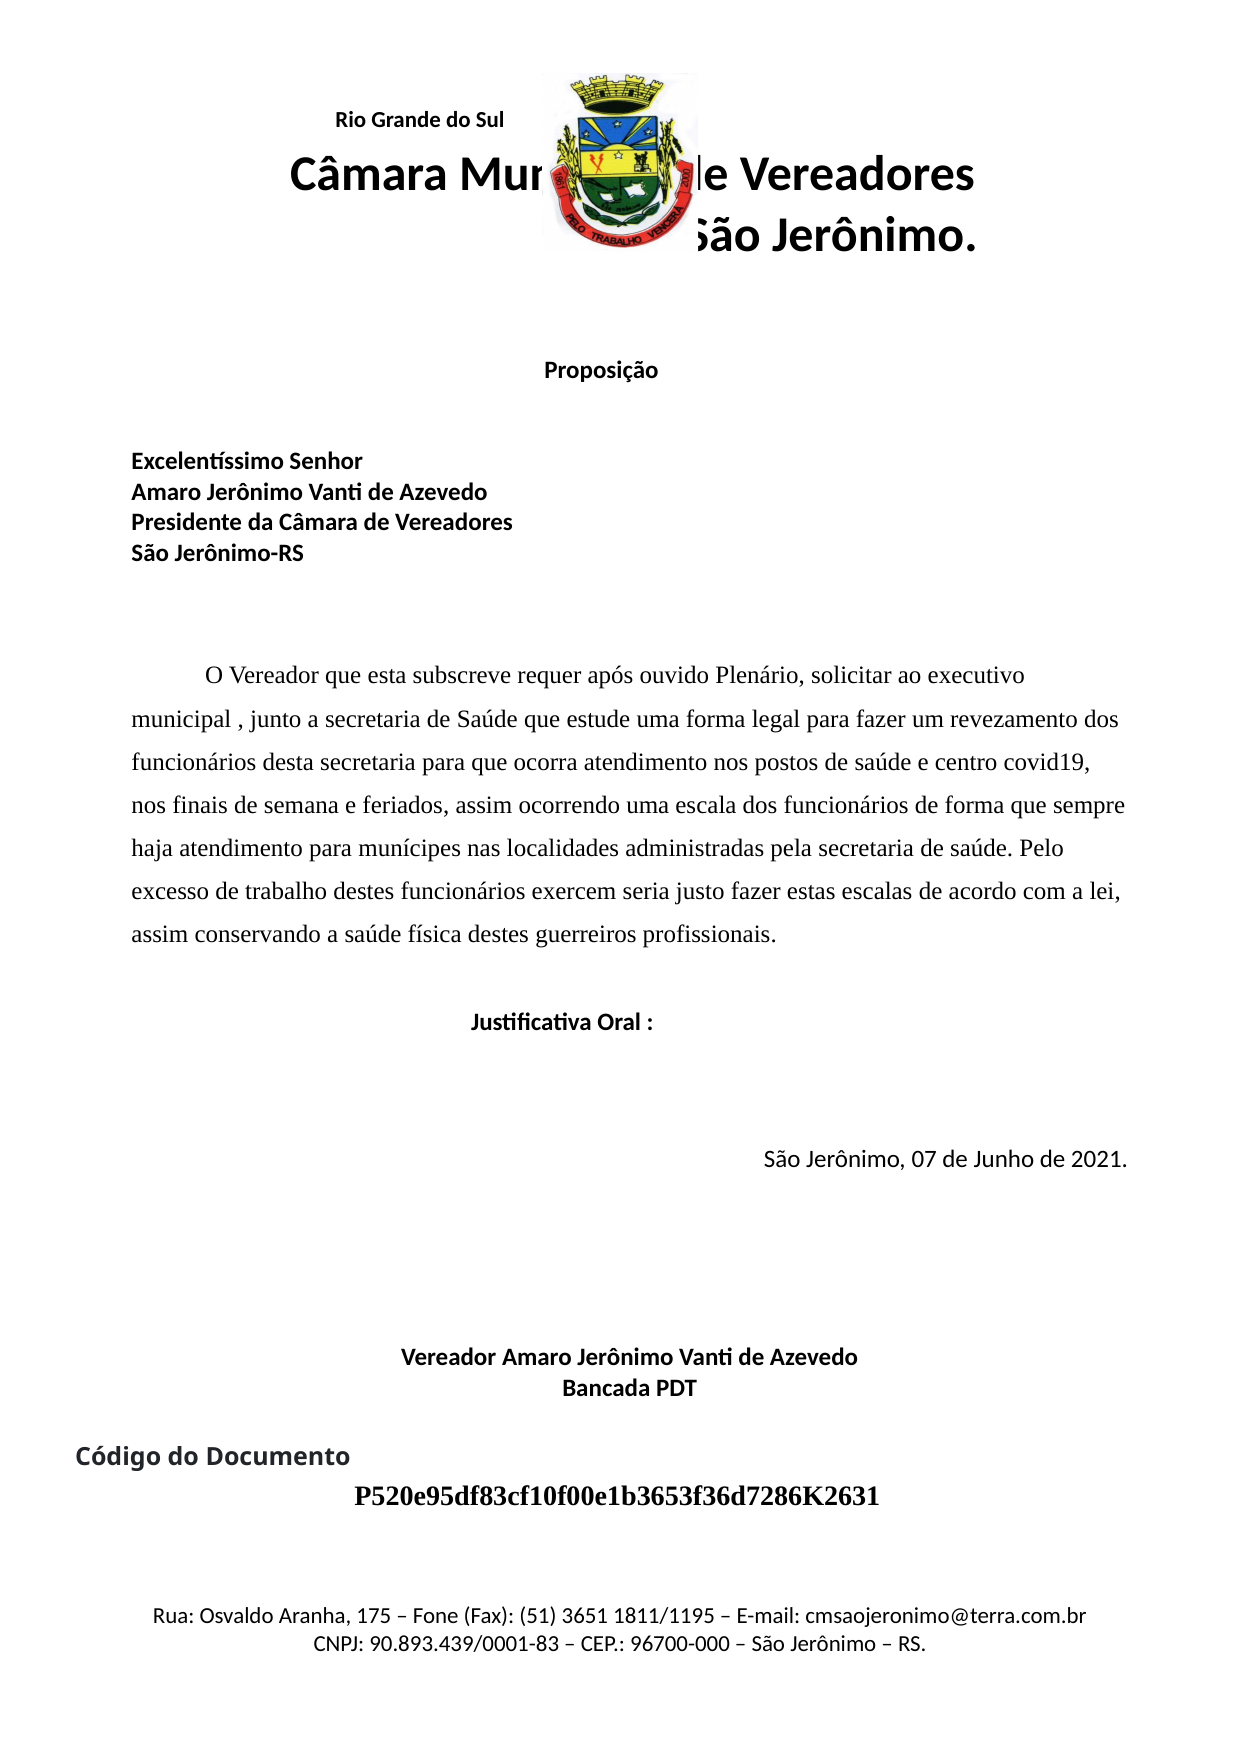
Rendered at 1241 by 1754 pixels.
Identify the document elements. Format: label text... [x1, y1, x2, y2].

text O Vereador que esta subscreve requer após ouvido Plenário, solicitar ao executivo municipal , junto a secretaria de Saúde que estude uma forma legal para fazer um revezamento dos funcionários desta secretaria para que ocorra atendimento nos postos de saúde e centro covid19, nos finais de semana e feriados, assim ocorrendo uma escala dos funcionários de forma que sempre haja atendimento para munícipes nas localidades administradas pela secretaria de saúde. Pelo excesso de trabalho destes funcionários exercem seria justo fazer estas escalas de acordo com a lei, assim conservando a saúde física destes guerreiros profissionais. [131, 659, 1128, 948]
text Amaro Jerônimo Vanti de Azevedo [131, 476, 1128, 506]
text São Jerônimo, 07 de Junho de 2021. [131, 1143, 1128, 1173]
text Código do Documento [75, 1439, 1165, 1473]
subtitle Bancada PDT [131, 1372, 1128, 1402]
text Excelentíssimo Senhor [131, 445, 1128, 476]
table_header [75, 1512, 1137, 1546]
text Vereador Amaro Jerônimo Vanti de Azevedo [131, 1341, 1128, 1372]
text Justificativa Oral : [131, 1006, 1128, 1036]
text Proposição [75, 354, 1128, 384]
text P520e95df83cf10f00e1b3653f36d7286K2631 [75, 1479, 1165, 1512]
text Presidente da Câmara de Vereadores [131, 506, 1128, 537]
text São Jerônimo-RS [131, 537, 1128, 567]
